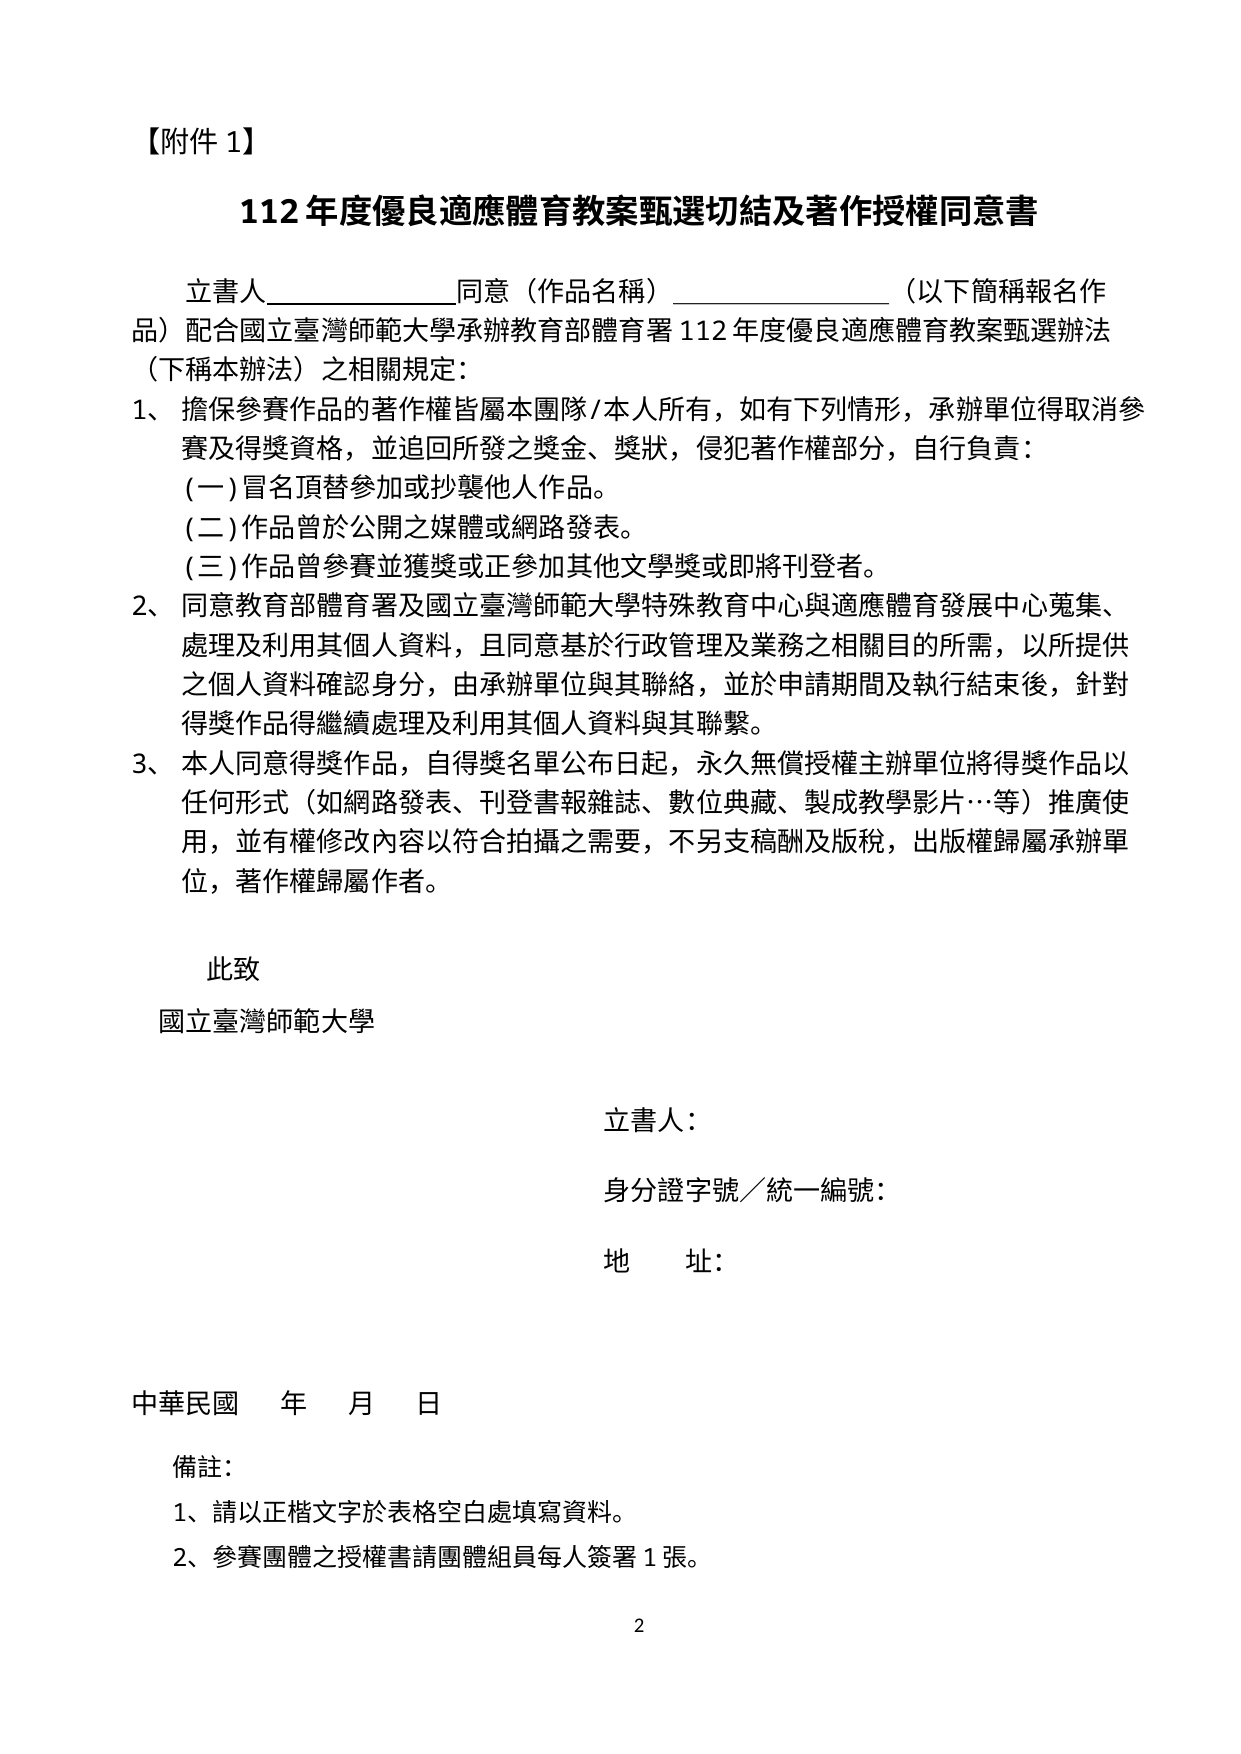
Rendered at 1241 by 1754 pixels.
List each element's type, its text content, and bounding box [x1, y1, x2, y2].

text (一)冒名頂替參加或抄襲他人作品。 [181, 466, 1146, 506]
text 備註： [172, 1447, 744, 1483]
text 112年度優良適應體育教案甄選切結及著作授權同意書 [131, 184, 1146, 233]
text 此致 [131, 948, 1146, 987]
list 同意教育部體育署及國立臺灣師範大學特殊教育中心與適應體育發展中心蒐集、處理及利用其個人資料，且同意基於行政管理及業務之相關目的所需，以所提供之個人資料確認身分，由承辦單位與其聯絡，並於申請期間及執行結束後，針對得獎作品得繼續處理及利用其個人資料與其聯繫。 [131, 584, 1146, 742]
text 2、參賽團體之授權書請團體組員每人簽署1張。 [172, 1538, 744, 1574]
text (二)作品曾於公開之媒體或網路發表。 [181, 506, 1146, 545]
text 國立臺灣師範大學 [131, 1000, 1146, 1039]
text 【附件1】 [131, 119, 1146, 161]
text 立書人： [456, 1098, 1146, 1138]
text 1、請以正楷文字於表格空白處填寫資料。 [172, 1492, 744, 1528]
text 身分證字號／統一編號： [456, 1169, 1146, 1208]
list 擔保參賽作品的著作權皆屬本團隊/本人所有，如有下列情形，承辦單位得取消參賽及得獎資格，並追回所發之獎金、獎狀，侵犯著作權部分，自行負責： [131, 388, 1146, 466]
text (三)作品曾參賽並獲獎或正參加其他文學獎或即將刊登者。 [181, 545, 1146, 584]
text 立書人 同意（作品名稱）＿＿＿＿＿＿＿＿（以下簡稱報名作品）配合國立臺灣師範大學承辦教育部體育署112年度優良適應體育教案甄選辦法（下稱本辦法）之相關規定： [131, 270, 1146, 388]
list 本人同意得獎作品，自得獎名單公布日起，永久無償授權主辦單位將得獎作品以任何形式（如網路發表、刊登書報雜誌、數位典藏、製成教學影片…等）推廣使用，並有權修改內容以符合拍攝之需要，不另支稿酬及版稅，出版權歸屬承辦單位，著作權歸屬作者。 [131, 742, 1146, 899]
text 中華民國 年 月 日 [131, 1382, 1146, 1422]
text 地 址： [456, 1240, 1146, 1279]
